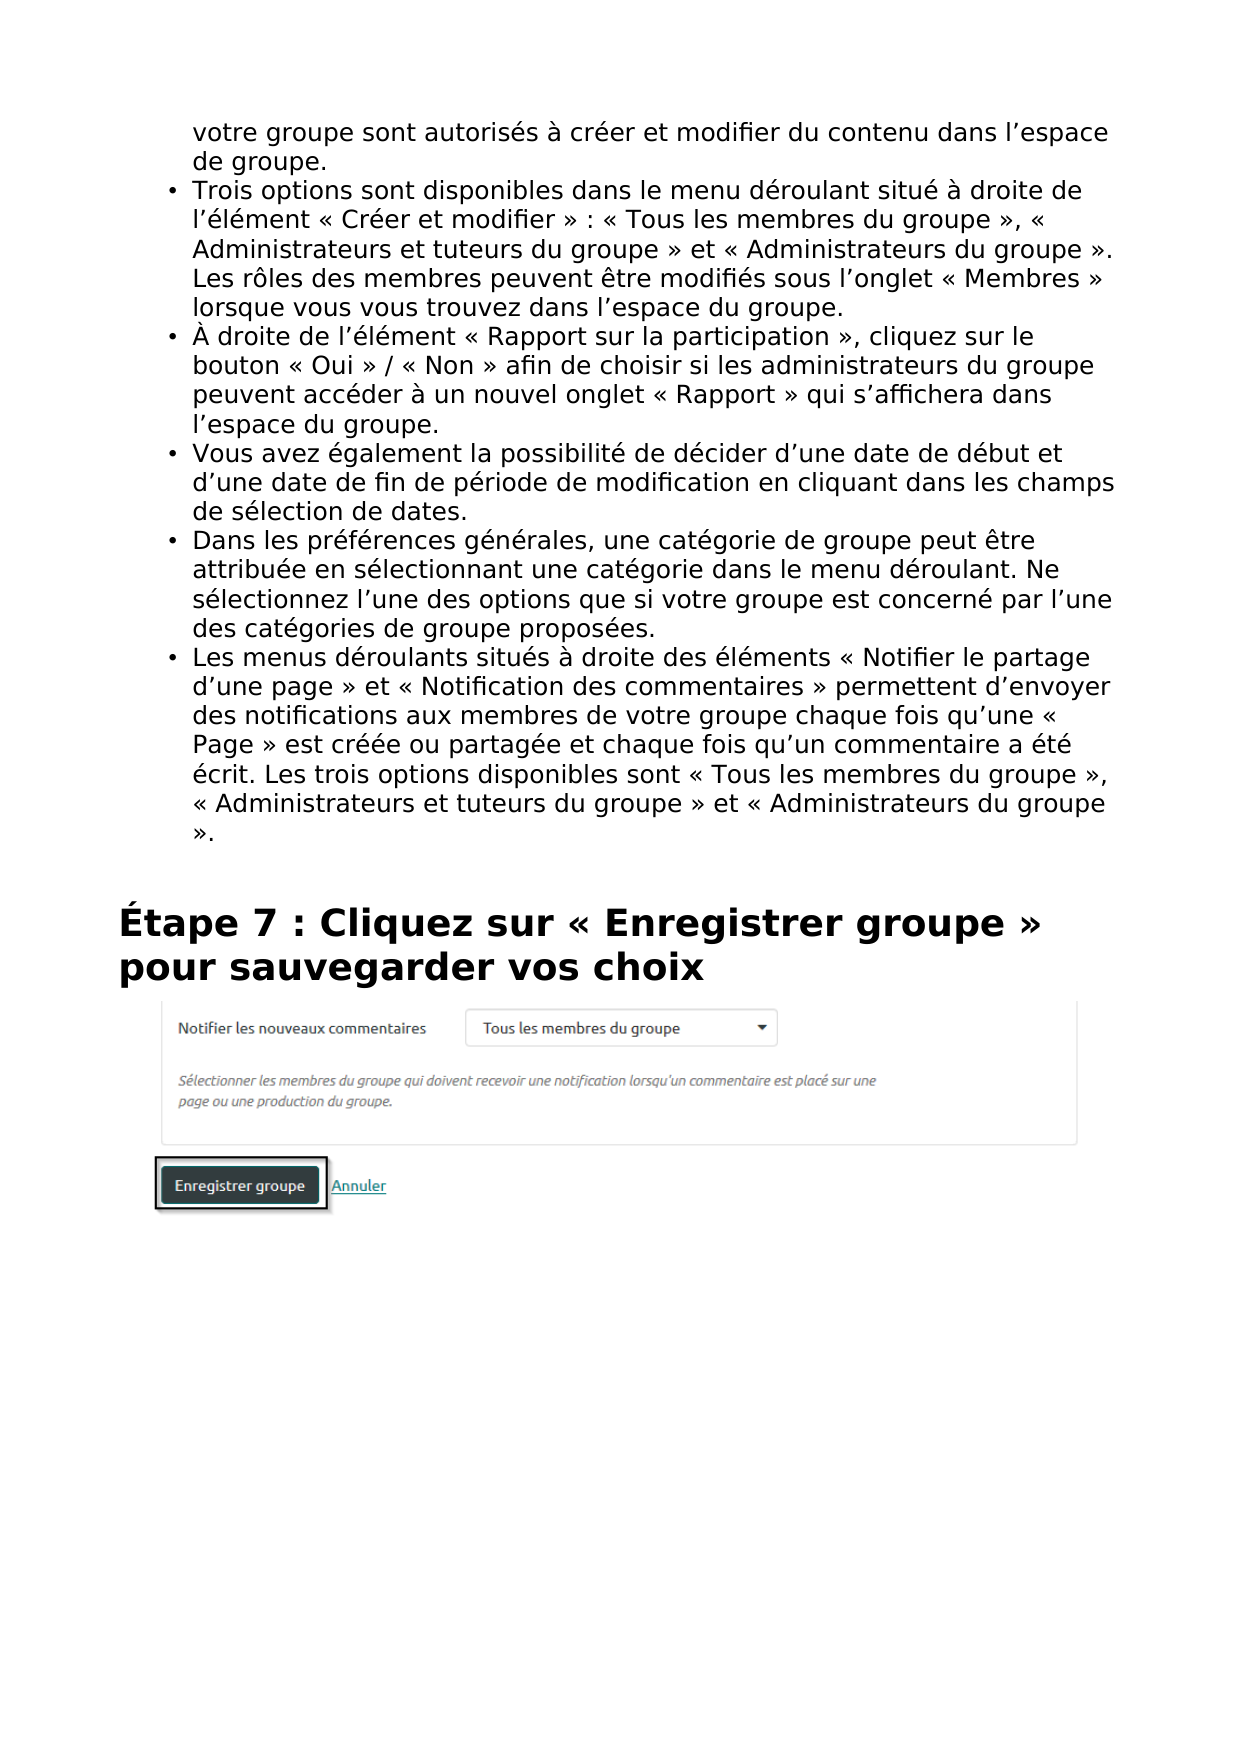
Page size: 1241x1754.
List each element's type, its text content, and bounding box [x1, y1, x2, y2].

list À droite de l’élément « Rapport sur la participation », cliquez sur le bouton « Oui » / « Non » afin de choisir si les administrateurs du groupe peuvent accéder à un nouvel onglet « Rapport » qui s’affichera dans l’espace du groupe. [177, 322, 1122, 439]
list Vous avez également la possibilité de décider d’une date de début et d’une date de fin de période de modification en cliquant dans les champs de sélection de dates. [177, 439, 1122, 526]
list Trois options sont disponibles dans le menu déroulant situé à droite de l’élément « Créer et modifier » : « Tous les membres du groupe », « Administrateurs et tuteurs du groupe » et « Administrateurs du groupe ». Les rôles des membres peuvent être modifiés sous l’onglet « Membres » lorsque vous vous trouvez dans l’espace du groupe. [177, 176, 1122, 322]
list votre groupe sont autorisés à créer et modifier du contenu dans l’espace de groupe. [177, 118, 1122, 176]
list Les menus déroulants situés à droite des éléments « Notifier le partage d’une page » et « Notification des commentaires » permettent d’envoyer des notifications aux membres de votre groupe chaque fois qu’une « Page » est créée ou partagée et chaque fois qu’un commentaire a été écrit. Les trois options disponibles sont « Tous les membres du groupe », « Administrateurs et tuteurs du groupe » et « Administrateurs du groupe ». [177, 643, 1122, 847]
picture [118, 1001, 1123, 1229]
subtitle Étape 7 : Cliquez sur « Enregistrer groupe » pour sauvegarder vos choix [118, 902, 1122, 989]
list Dans les préférences générales, une catégorie de groupe peut être attribuée en sélectionnant une catégorie dans le menu déroulant. Ne sélectionnez l’une des options que si votre groupe est concerné par l’une des catégories de groupe proposées. [177, 526, 1122, 643]
